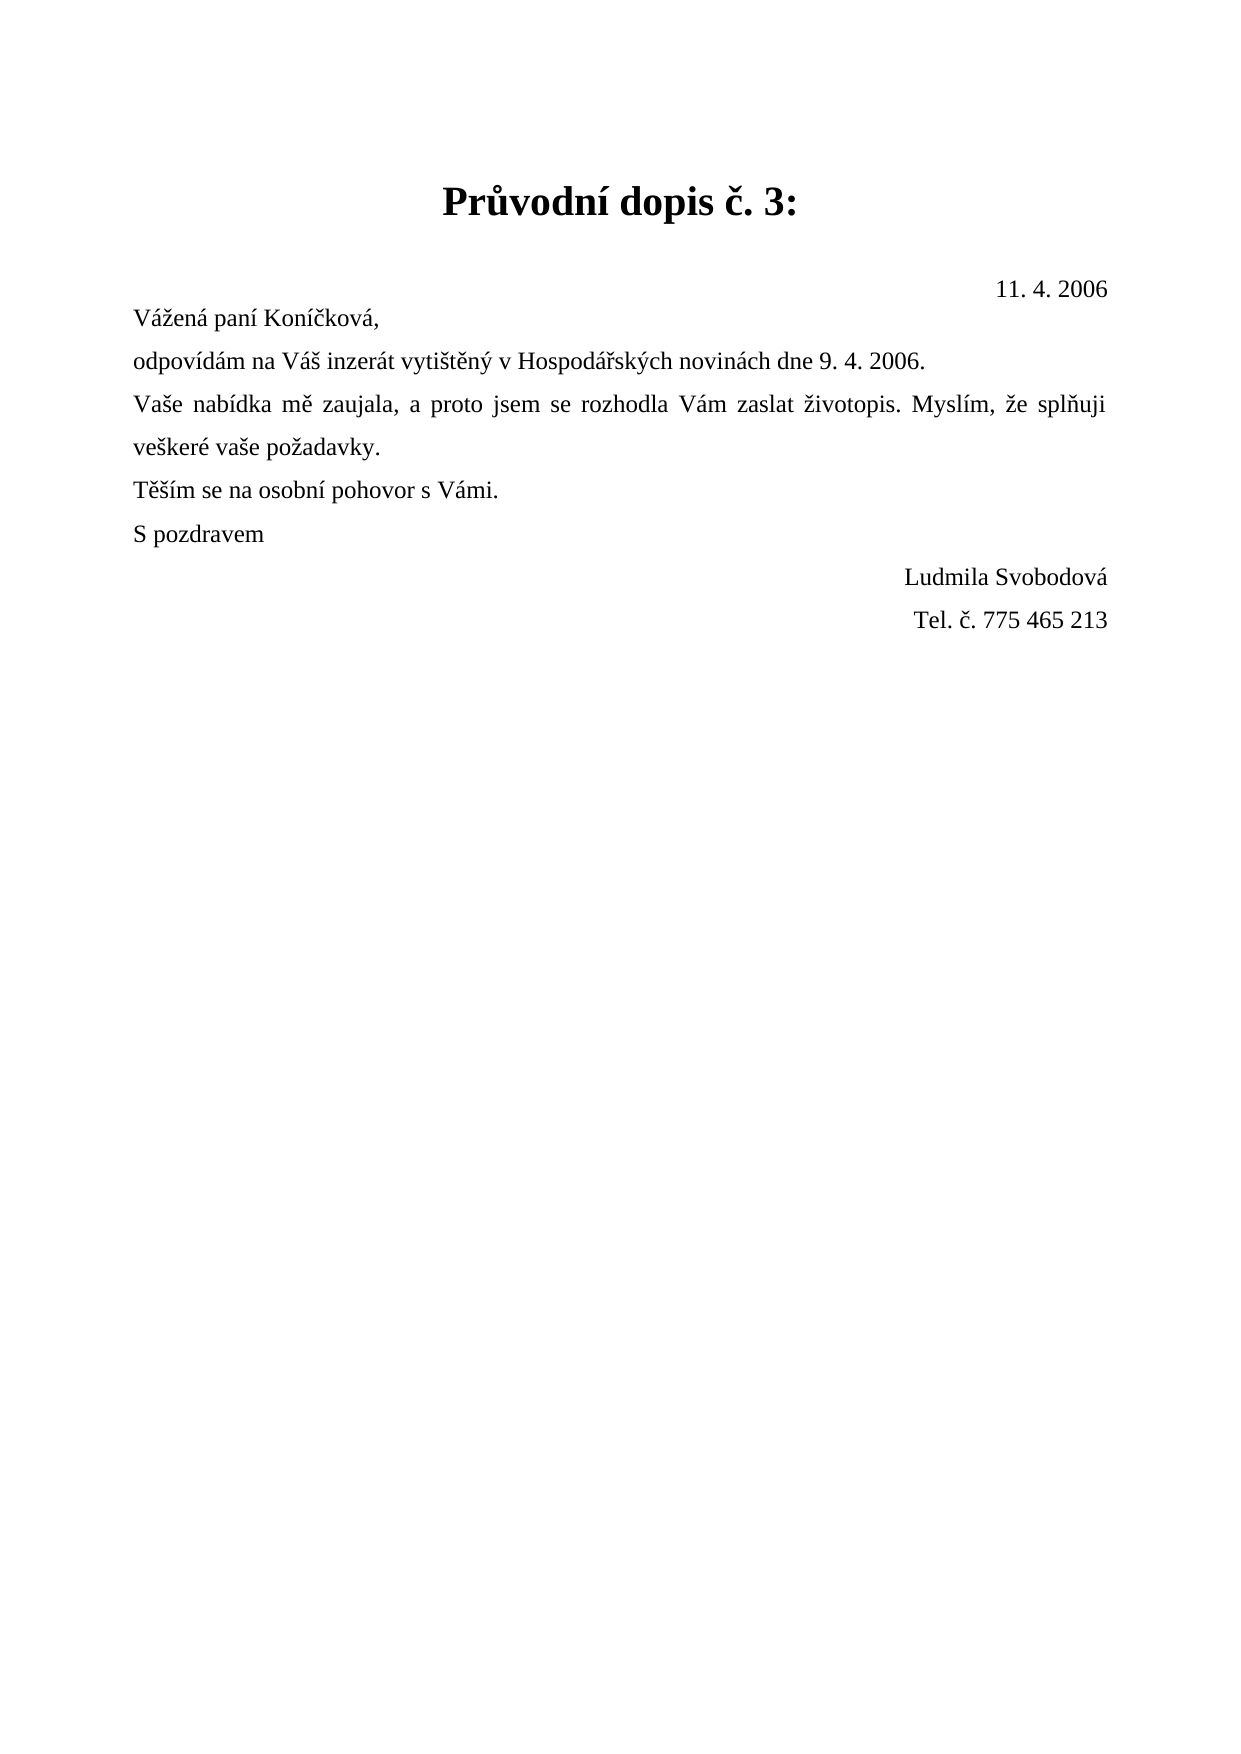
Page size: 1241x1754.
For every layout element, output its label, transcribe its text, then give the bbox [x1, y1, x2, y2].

text Vážená paní Koníčková, [133, 303, 1107, 332]
text Průvodní dopis č. 3: [133, 176, 1107, 224]
text Tel. č. 775 465 213 [133, 605, 1107, 634]
text Těším se na osobní pohovor s Vámi. [133, 476, 1107, 504]
text S pozdravem [133, 519, 1107, 547]
text odpovídám na Váš inzerát vytištěný v Hospodářských novinách dne 9. 4. 2006. [133, 346, 1107, 375]
text Vaše nabídka mě zaujala, a proto jsem se rozhodla Vám zaslat životopis. Myslím, že splňuji veškeré vaše požadavky. [133, 389, 1107, 461]
text Ludmila Svobodová [133, 562, 1107, 591]
text 11. 4. 2006 [133, 274, 1107, 303]
